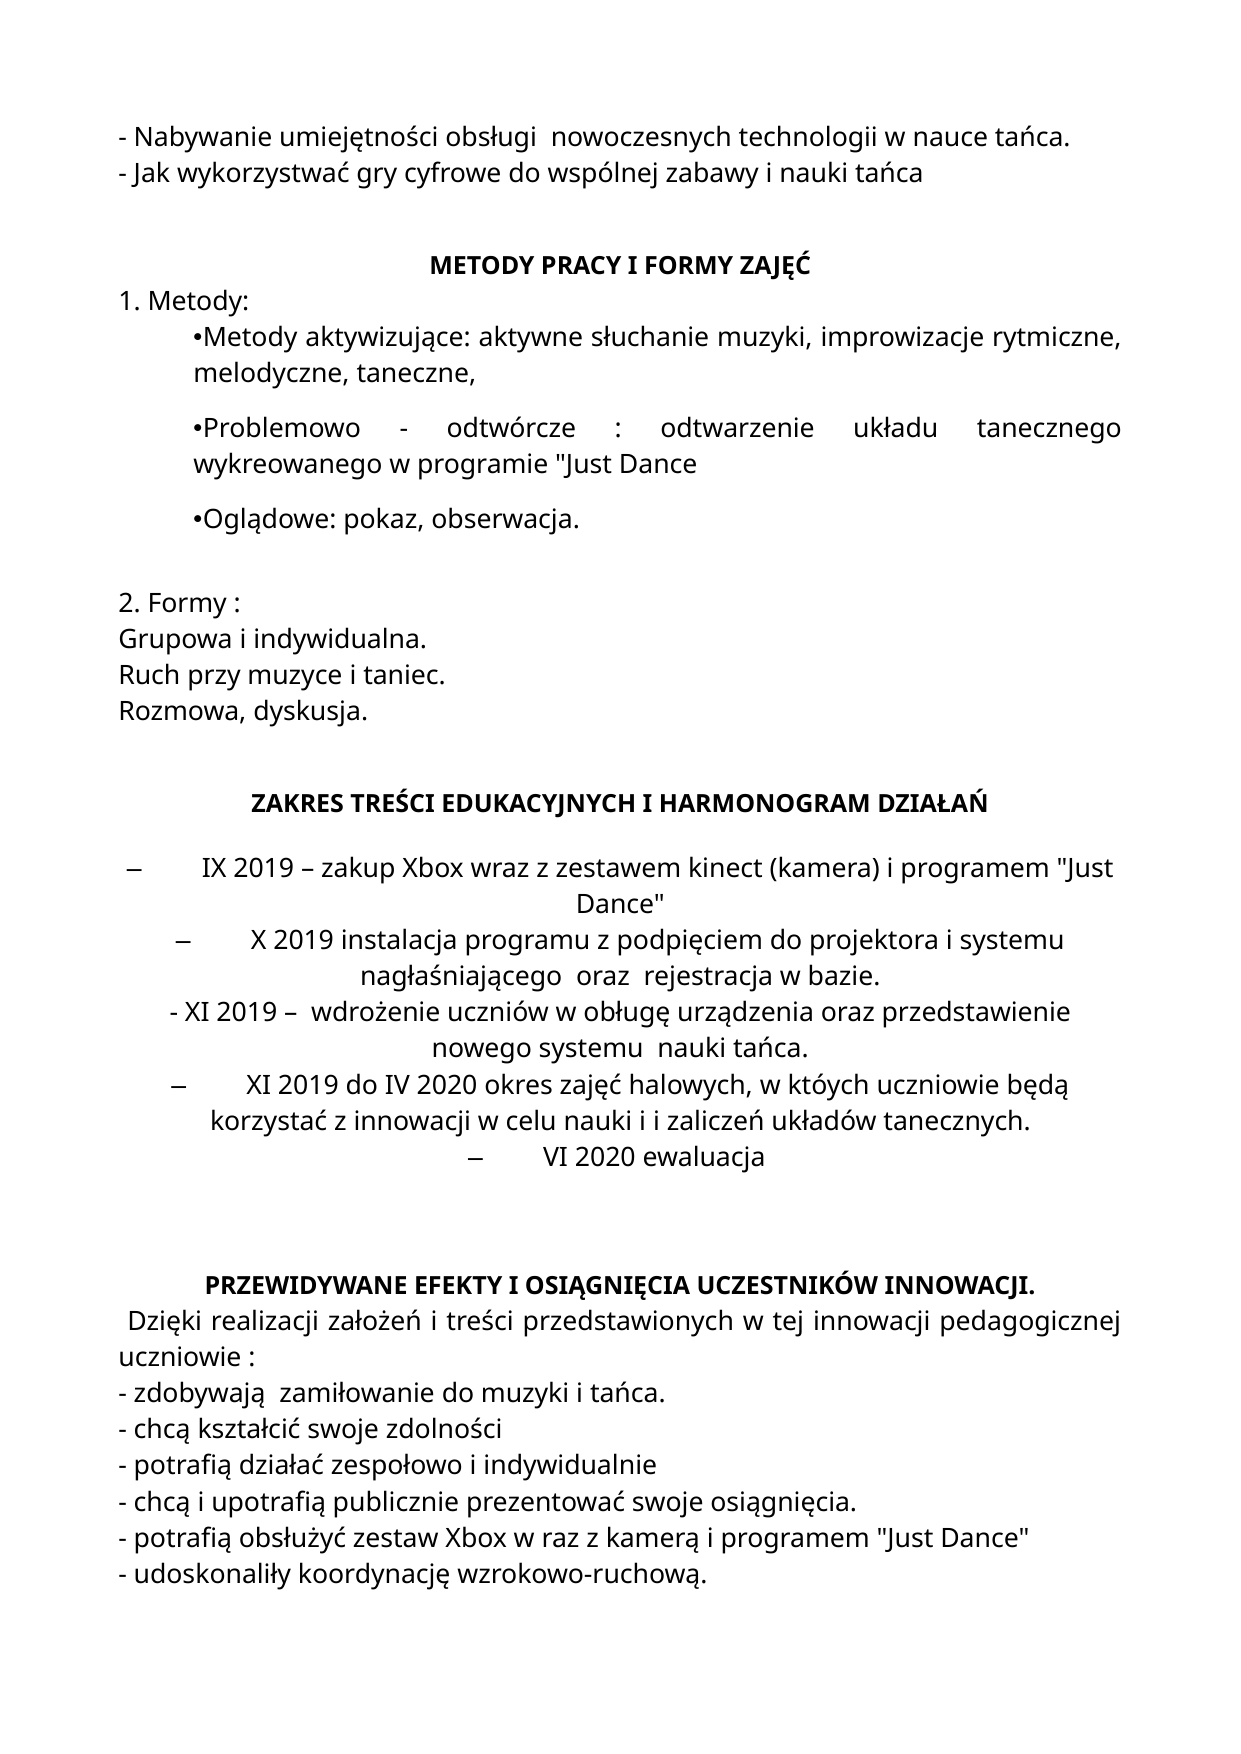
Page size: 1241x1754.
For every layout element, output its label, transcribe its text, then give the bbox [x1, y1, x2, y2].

list XI 2019 do IV 2020 okres zajęć halowych, w któych uczniowie będą korzystać z innowacji w celu nauki i i zaliczeń układów tanecznych. [118, 1066, 1122, 1138]
list X 2019 instalacja programu z podpięciem do projektora i systemu nagłaśniającego oraz rejestracja w bazie. [118, 921, 1122, 993]
list Problemowo - odtwórcze : odtwarzenie układu tanecznego wykreowanego w programie "Just Dance [118, 409, 1122, 481]
list Metody aktywizujące: aktywne słuchanie muzyki, improwizacje rytmiczne, melodyczne, taneczne, [118, 318, 1122, 390]
text - zdobywają zamiłowanie do muzyki i tańca. [118, 1374, 1122, 1410]
text - potrafią działać zespołowo i indywidualnie [118, 1446, 1122, 1482]
text - potrafią obsłużyć zestaw Xbox w raz z kamerą i programem "Just Dance" [118, 1519, 1122, 1555]
text Grupowa i indywidualna. [118, 620, 1122, 656]
list - XI 2019 – wdrożenie uczniów w obługę urządzenia oraz przedstawienie nowego systemu nauki tańca. [118, 993, 1122, 1066]
list VI 2020 ewaluacja [118, 1138, 1122, 1174]
list - Nabywanie umiejętności obsługi nowoczesnych technologii w nauce tańca. [118, 118, 1122, 154]
list IX 2019 – zakup Xbox wraz z zestawem kinect (kamera) i programem "Just Dance" [118, 849, 1122, 921]
list Oglądowe: pokaz, obserwacja. [118, 500, 1122, 536]
text - udoskonaliły koordynację wzrokowo-ruchową. [118, 1555, 1122, 1591]
text 1. Metody: [118, 282, 1122, 318]
text 2. Formy : [118, 584, 1122, 620]
text PRZEWIDYWANE EFEKTY I OSIĄGNIĘCIA UCZESTNIKÓW INNOWACJI. [118, 1268, 1122, 1302]
text Rozmowa, dyskusja. [118, 692, 1122, 728]
text - chcą kształcić swoje zdolności [118, 1410, 1122, 1446]
text ZAKRES TREŚCI EDUKACYJNYCH I HARMONOGRAM DZIAŁAŃ [118, 786, 1122, 820]
list - Jak wykorzystwać gry cyfrowe do wspólnej zabawy i nauki tańca [118, 154, 1122, 190]
text METODY PRACY I FORMY ZAJĘĆ [118, 248, 1122, 282]
text Ruch przy muzyce i taniec. [118, 656, 1122, 692]
text Dzięki realizacji założeń i treści przedstawionych w tej innowacji pedagogicznej uczniowie : [118, 1302, 1122, 1374]
text - chcą i upotrafią publicznie prezentować swoje osiągnięcia. [118, 1482, 1122, 1519]
